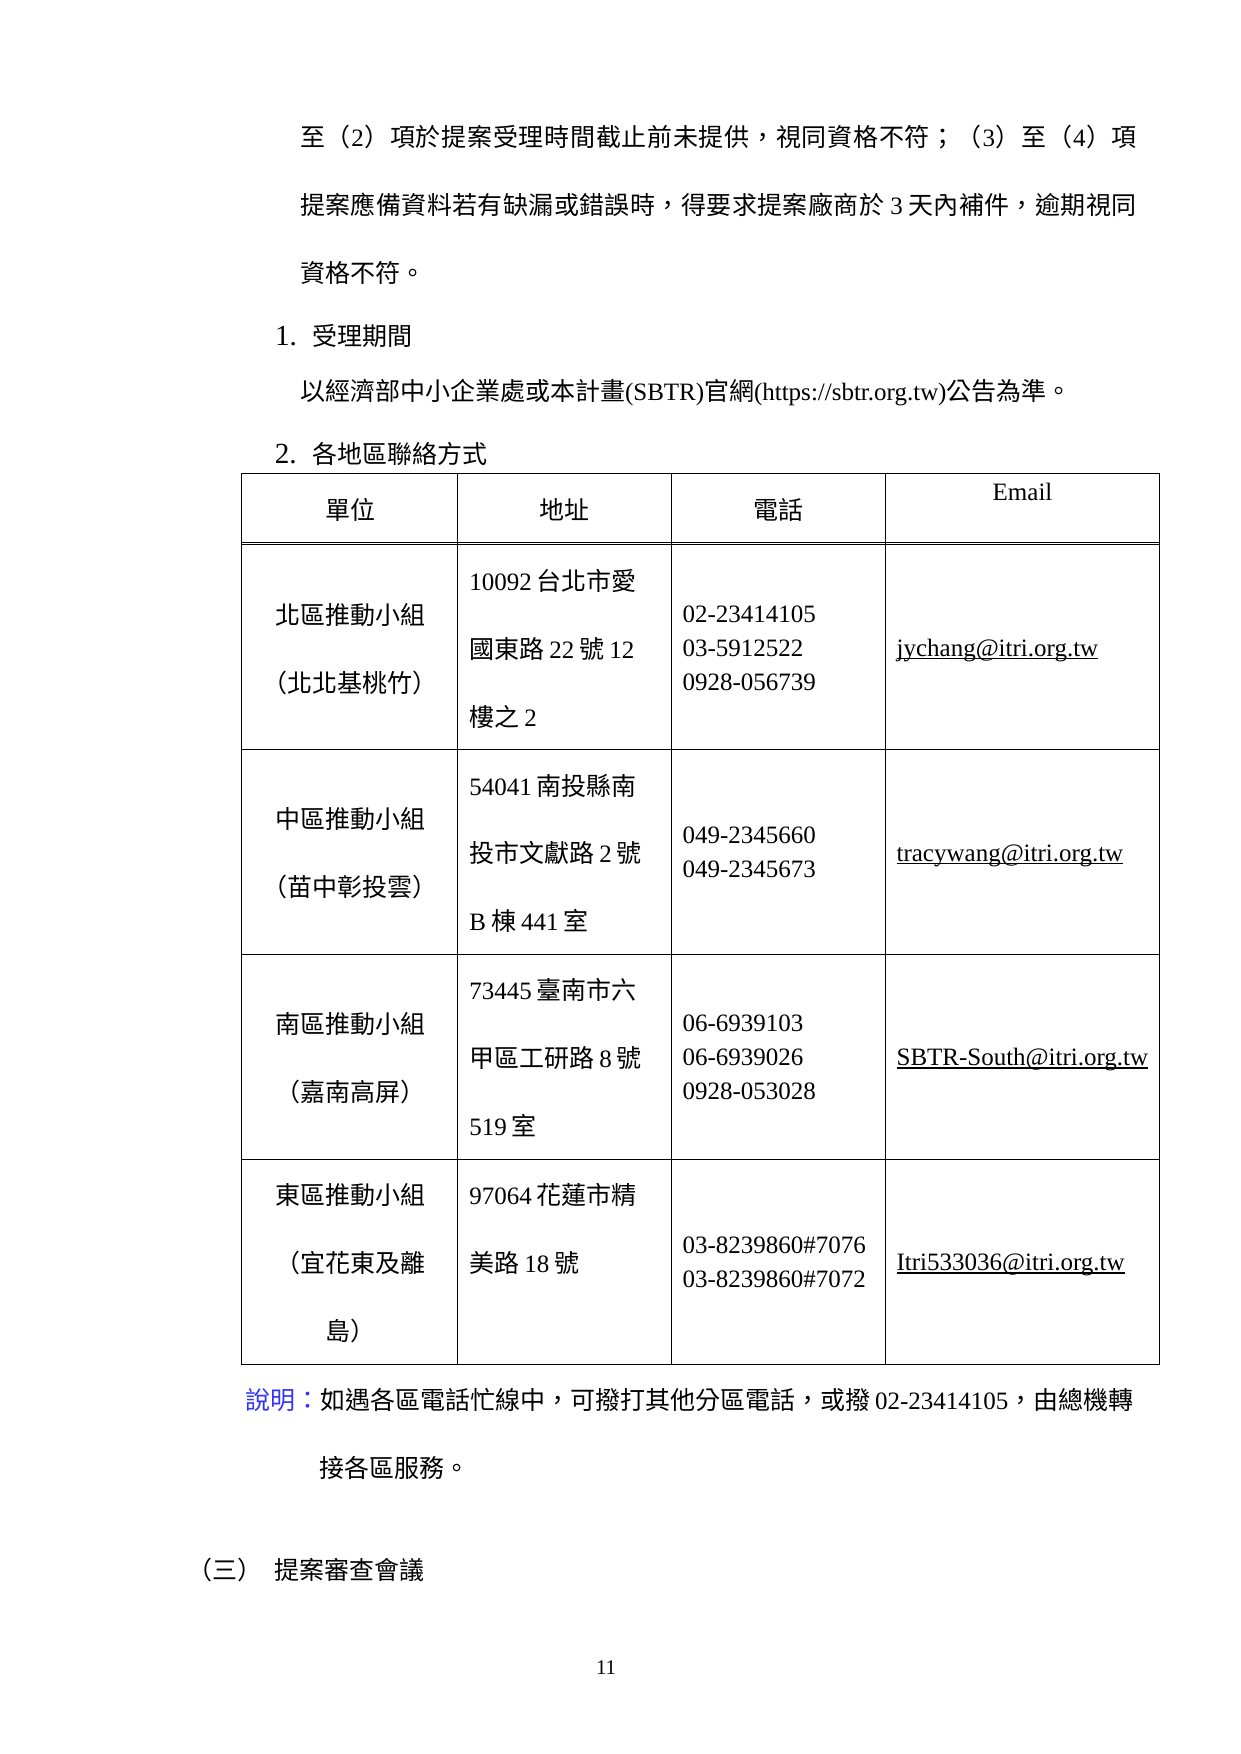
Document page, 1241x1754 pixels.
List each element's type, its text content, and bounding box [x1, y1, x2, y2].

table_cell 73445臺南市六甲區工研路8號519室 [458, 955, 671, 1159]
table_cell 東區推動小組 （宜花東及離島） [242, 1160, 457, 1363]
table_cell 97064花蓮市精美路18號 [458, 1160, 671, 1363]
list 受理期間 [275, 305, 1137, 355]
table_cell 049-2345660 049-2345673 [672, 750, 885, 954]
table_header 電話 [672, 474, 885, 542]
table_cell 10092台北市愛國東路22號12樓之2 [458, 545, 671, 749]
table_cell jychang@itri.org.tw [886, 545, 1159, 749]
table_header Email [886, 474, 1159, 542]
list 各地區聯絡方式 [274, 423, 1137, 473]
table_header 單位 [242, 474, 457, 542]
table_cell 03-8239860#7076 03-8239860#7072 [672, 1160, 885, 1363]
table_cell 中區推動小組 （苗中彰投雲） [242, 750, 457, 954]
text 至（2）項於提案受理時間截止前未提供，視同資格不符；（3）至（4）項提案應備資料若有缺漏或錯誤時，得要求提案廠商於3天內補件，逾期視同資格不符。 [300, 102, 1137, 305]
table_cell 06-6939103 06-6939026 0928-053028 [672, 955, 885, 1159]
text 說明：如遇各區電話忙線中，可撥打其他分區電話，或撥02-23414105，由總機轉接各區服務。 [245, 1365, 1137, 1500]
list 提案審查會議 [187, 1534, 1137, 1602]
table_cell tracywang@itri.org.tw [886, 750, 1159, 954]
table_header 地址 [458, 474, 671, 542]
table_cell 南區推動小組 （嘉南高屏） [242, 955, 457, 1159]
table_cell 02-23414105 03-5912522 0928-056739 [672, 545, 885, 749]
text 以經濟部中小企業處或本計畫(SBTR)官網(https://sbtr.org.tw)公告為準。 [300, 355, 1137, 423]
table_cell 北區推動小組 （北北基桃竹） [242, 545, 457, 749]
table_cell Itri533036@itri.org.tw [886, 1160, 1159, 1363]
table_cell SBTR-South@itri.org.tw [886, 955, 1159, 1159]
table_cell 54041南投縣南投市文獻路2號B棟441室 [458, 750, 671, 954]
